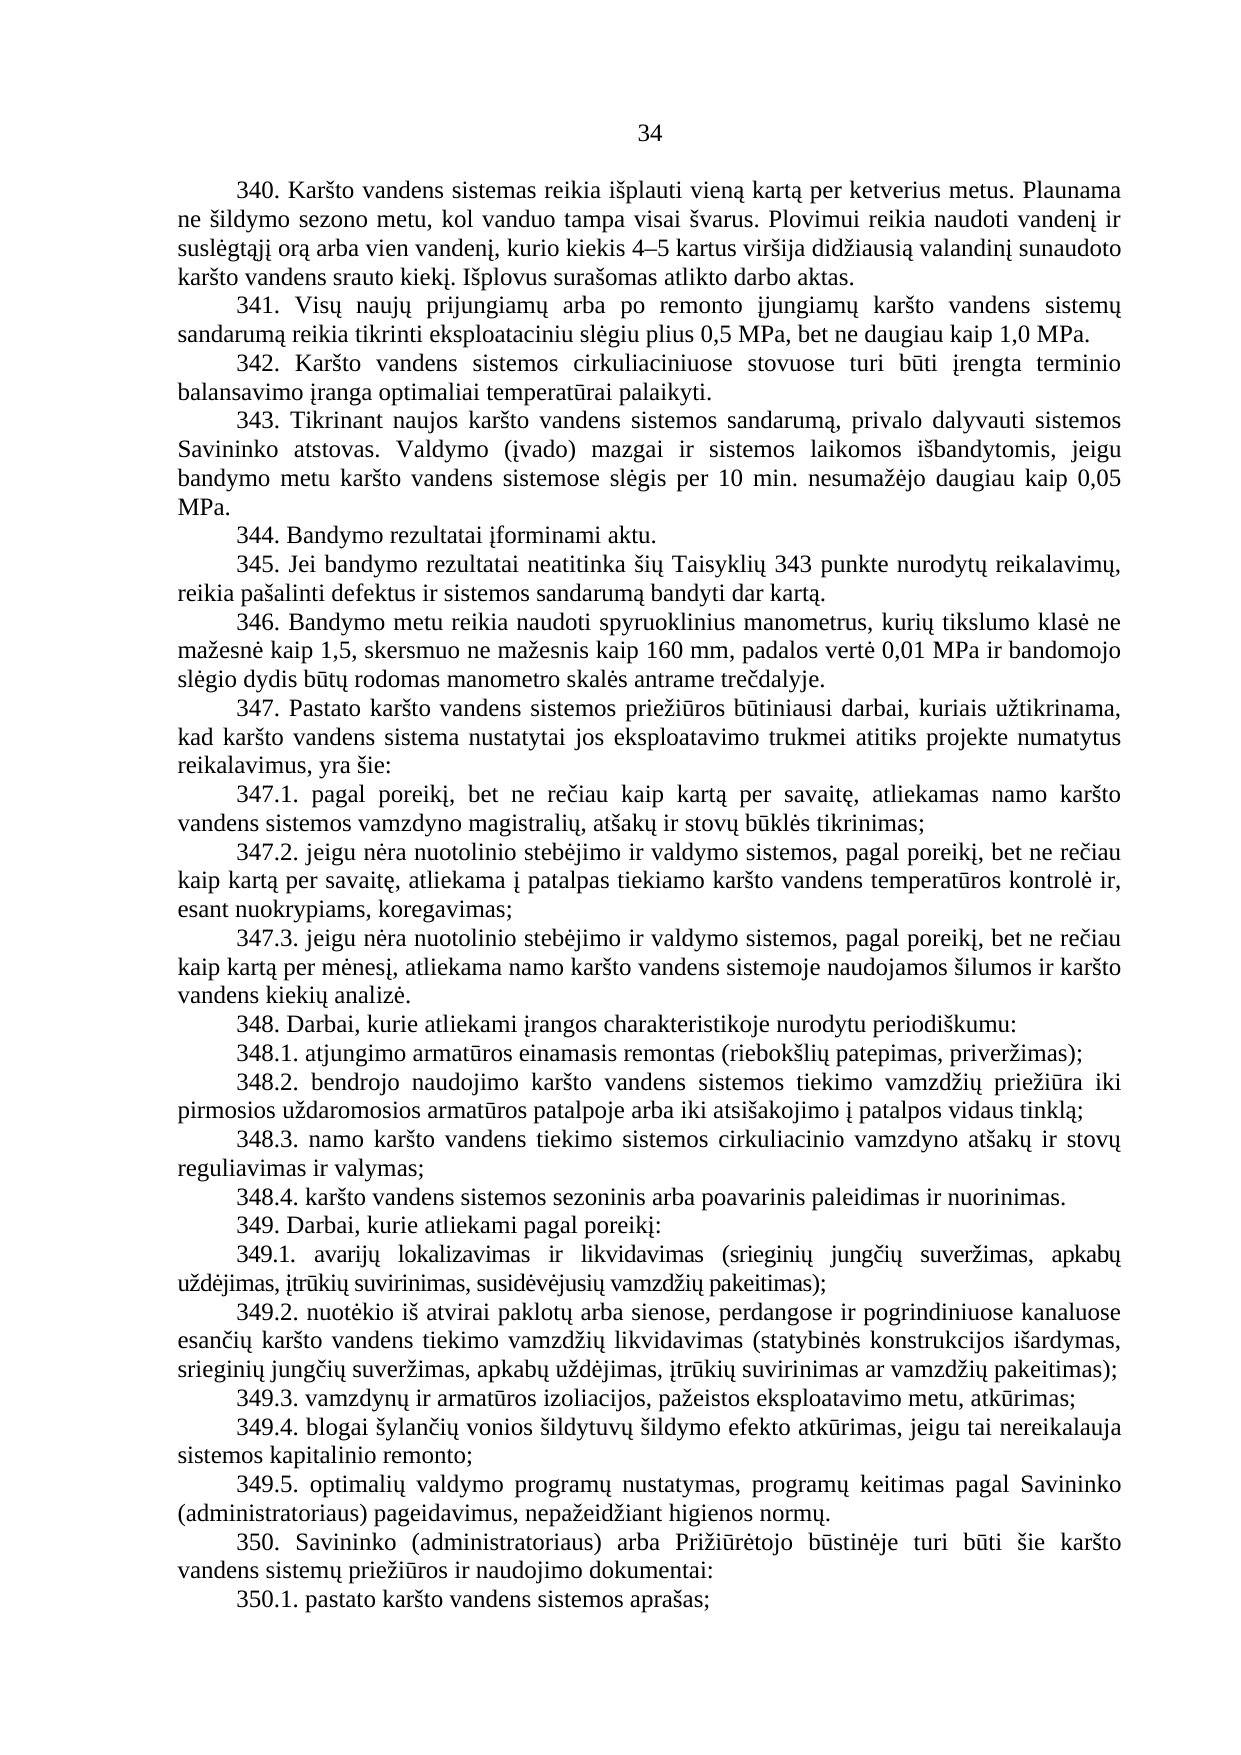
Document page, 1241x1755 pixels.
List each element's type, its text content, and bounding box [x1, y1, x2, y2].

text 350.1. pastato karšto vandens sistemos aprašas; [177, 1584, 1122, 1613]
text 347.1. pagal poreikį, bet ne rečiau kaip kartą per savaitę, atliekamas namo karšto vandens sistemos vamzdyno magistralių, atšakų ir stovų būklės tikrinimas; [177, 779, 1122, 837]
text 341. Visų naujų prijungiamų arba po remonto įjungiamų karšto vandens sistemų sandarumą reikia tikrinti eksploataciniu slėgiu plius 0,5 MPa, bet ne daugiau kaip 1,0 Mpa. [177, 291, 1122, 348]
text 347.2. jeigu nėra nuotolinio stebėjimo ir valdymo sistemos, pagal poreikį, bet ne rečiau kaip kartą per savaitę, atliekama į patalpas tiekiamo karšto vandens temperatūros kontrolė ir, esant nuokrypiams, koregavimas; [177, 837, 1122, 923]
text 349.5. optimalių valdymo programų nustatymas, programų keitimas pagal Savininko (administratoriaus) pageidavimus, nepažeidžiant higienos normų. [177, 1469, 1122, 1527]
text 348.2. bendrojo naudojimo karšto vandens sistemos tiekimo vamzdžių priežiūra iki pirmosios uždaromosios armatūros patalpoje arba iki atsišakojimo į patalpos vidaus tinklą; [177, 1067, 1122, 1124]
text 348.3. namo karšto vandens tiekimo sistemos cirkuliacinio vamzdyno atšakų ir stovų reguliavimas ir valymas; [177, 1124, 1122, 1182]
text 347. Pastato karšto vandens sistemos priežiūros būtiniausi darbai, kuriais užtikrinama, kad karšto vandens sistema nustatytai jos eksploatavimo trukmei atitiks projekte numatytus reikalavimus, yra šie: [177, 693, 1122, 779]
text 349.2. nuotėkio iš atvirai paklotų arba sienose, perdangose ir pogrindiniuose kanaluose esančių karšto vandens tiekimo vamzdžių likvidavimas (statybinės konstrukcijos išardymas, srieginių jungčių suveržimas, apkabų uždėjimas, įtrūkių suvirinimas ar vamzdžių pakeitimas); [177, 1297, 1122, 1383]
text 349.3. vamzdynų ir armatūros izoliacijos, pažeistos eksploatavimo metu, atkūrimas; [177, 1383, 1122, 1412]
text 340. Karšto vandens sistemas reikia išplauti vieną kartą per ketverius metus. Plaunama ne šildymo sezono metu, kol vanduo tampa visai švarus. Plovimui reikia naudoti vandenį ir suslėgtąjį orą arba vien vandenį, kurio kiekis 4–5 kartus viršija didžiausią valandinį sunaudoto karšto vandens srauto kiekį. Išplovus surašomas atlikto darbo aktas. [177, 176, 1122, 291]
text 348. Darbai, kurie atliekami įrangos charakteristikoje nurodytu periodiškumu: [177, 1009, 1122, 1038]
text 350. Savininko (administratoriaus) arba Prižiūrėtojo būstinėje turi būti šie karšto vandens sistemų priežiūros ir naudojimo dokumentai: [177, 1527, 1122, 1584]
text 344. Bandymo rezultatai įforminami aktu. [177, 521, 1122, 549]
text 349.1. avarijų lokalizavimas ir likvidavimas (srieginių jungčių suveržimas, apkabų uždėjimas, įtrūkių suvirinimas, susidėvėjusių vamzdžių pakeitimas); [177, 1239, 1122, 1297]
text 345. Jei bandymo rezultatai neatitinka šių Taisyklių 343 punkte nurodytų reikalavimų, reikia pašalinti defektus ir sistemos sandarumą bandyti dar kartą. [177, 549, 1122, 607]
text 343. Tikrinant naujos karšto vandens sistemos sandarumą, privalo dalyvauti sistemos Savininko atstovas. Valdymo (įvado) mazgai ir sistemos laikomos išbandytomis, jeigu bandymo metu karšto vandens sistemose slėgis per 10 min. nesumažėjo daugiau kaip 0,05 MPa. [177, 406, 1122, 521]
text 348.1. atjungimo armatūros einamasis remontas (riebokšlių patepimas, priveržimas); [177, 1038, 1122, 1067]
text 342. Karšto vandens sistemos cirkuliaciniuose stovuose turi būti įrengta terminio balansavimo įranga optimaliai temperatūrai palaikyti. [177, 348, 1122, 406]
text 347.3. jeigu nėra nuotolinio stebėjimo ir valdymo sistemos, pagal poreikį, bet ne rečiau kaip kartą per mėnesį, atliekama namo karšto vandens sistemoje naudojamos šilumos ir karšto vandens kiekių analizė. [177, 923, 1122, 1009]
text 346. Bandymo metu reikia naudoti spyruoklinius manometrus, kurių tikslumo klasė ne mažesnė kaip 1,5, skersmuo ne mažesnis kaip 160 mm, padalos vertė 0,01 MPa ir bandomojo slėgio dydis būtų rodomas manometro skalės antrame trečdalyje. [177, 607, 1122, 693]
text 349. Darbai, kurie atliekami pagal poreikį: [177, 1211, 1122, 1239]
text 348.4. karšto vandens sistemos sezoninis arba poavarinis paleidimas ir nuorinimas. [177, 1182, 1122, 1211]
text 349.4. blogai šylančių vonios šildytuvų šildymo efekto atkūrimas, jeigu tai nereikalauja sistemos kapitalinio remonto; [177, 1412, 1122, 1469]
